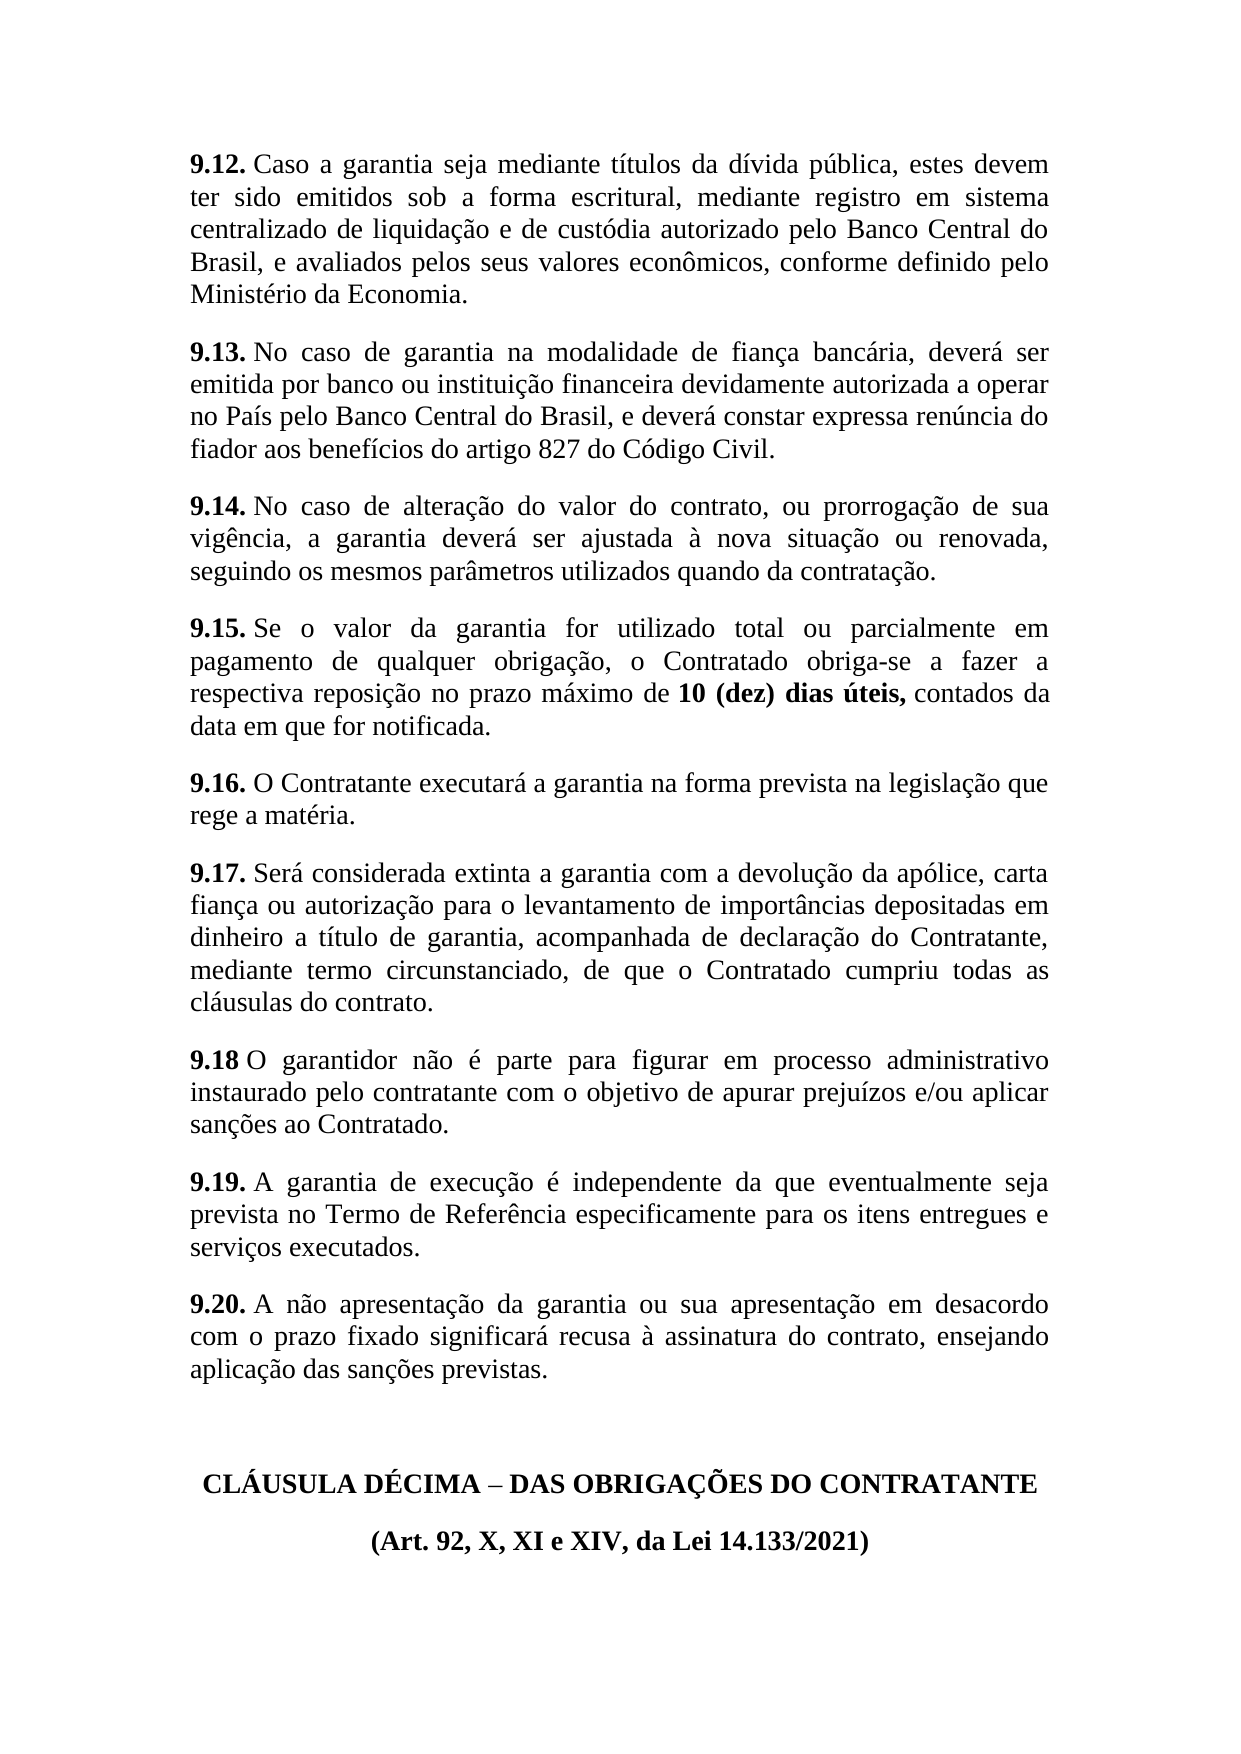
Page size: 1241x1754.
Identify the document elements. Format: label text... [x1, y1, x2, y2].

text (Art. 92, X, XI e XIV, da Lei 14.133/2021) [190, 1524, 1051, 1556]
text 9.13. No caso de garantia na modalidade de fiança bancária, deverá ser emitida por banco ou instituição financeira devidamente autorizada a operar no País pelo Banco Central do Brasil, e deverá constar expressa renúncia do fiador aos benefícios do artigo 827 do Código Civil. [190, 334, 1051, 464]
text 9.12. Caso a garantia seja mediante títulos da dívida pública, estes devem ter sido emitidos sob a forma escritural, mediante registro em sistema centralizado de liquidação e de custódia autorizado pelo Banco Central do Brasil, e avaliados pelos seus valores econômicos, conforme definido pelo Ministério da Economia. [190, 148, 1051, 309]
text 9.20. A não apresentação da garantia ou sua apresentação em desacordo com o prazo fixado significará recusa à assinatura do contrato, ensejando aplicação das sanções previstas. [190, 1287, 1051, 1384]
text CLÁUSULA DÉCIMA – DAS OBRIGAÇÕES DO CONTRATANTE [190, 1467, 1051, 1499]
text 9.15. Se o valor da garantia for utilizado total ou parcialmente em pagamento de qualquer obrigação, o Contratado obriga-se a fazer a respectiva reposição no prazo máximo de 10 (dez) dias úteis, contados da data em que for notificada. [190, 611, 1051, 741]
text 9.17. Será considerada extinta a garantia com a devolução da apólice, carta fiança ou autorização para o levantamento de importâncias depositadas em dinheiro a título de garantia, acompanhada de declaração do Contratante, mediante termo circunstanciado, de que o Contratado cumpriu todas as cláusulas do contrato. [190, 856, 1051, 1018]
text 9.16. O Contratante executará a garantia na forma prevista na legislação que rege a matéria. [190, 766, 1051, 831]
text 9.19. A garantia de execução é independente da que eventualmente seja prevista no Termo de Referência especificamente para os itens entregues e serviços executados. [190, 1165, 1051, 1262]
text 9.14. No caso de alteração do valor do contrato, ou prorrogação de sua vigência, a garantia deverá ser ajustada à nova situação ou renovada, seguindo os mesmos parâmetros utilizados quando da contratação. [190, 489, 1051, 586]
text 9.18 O garantidor não é parte para figurar em processo administrativo instaurado pelo contratante com o objetivo de apurar prejuízos e/ou aplicar sanções ao Contratado. [190, 1043, 1051, 1140]
